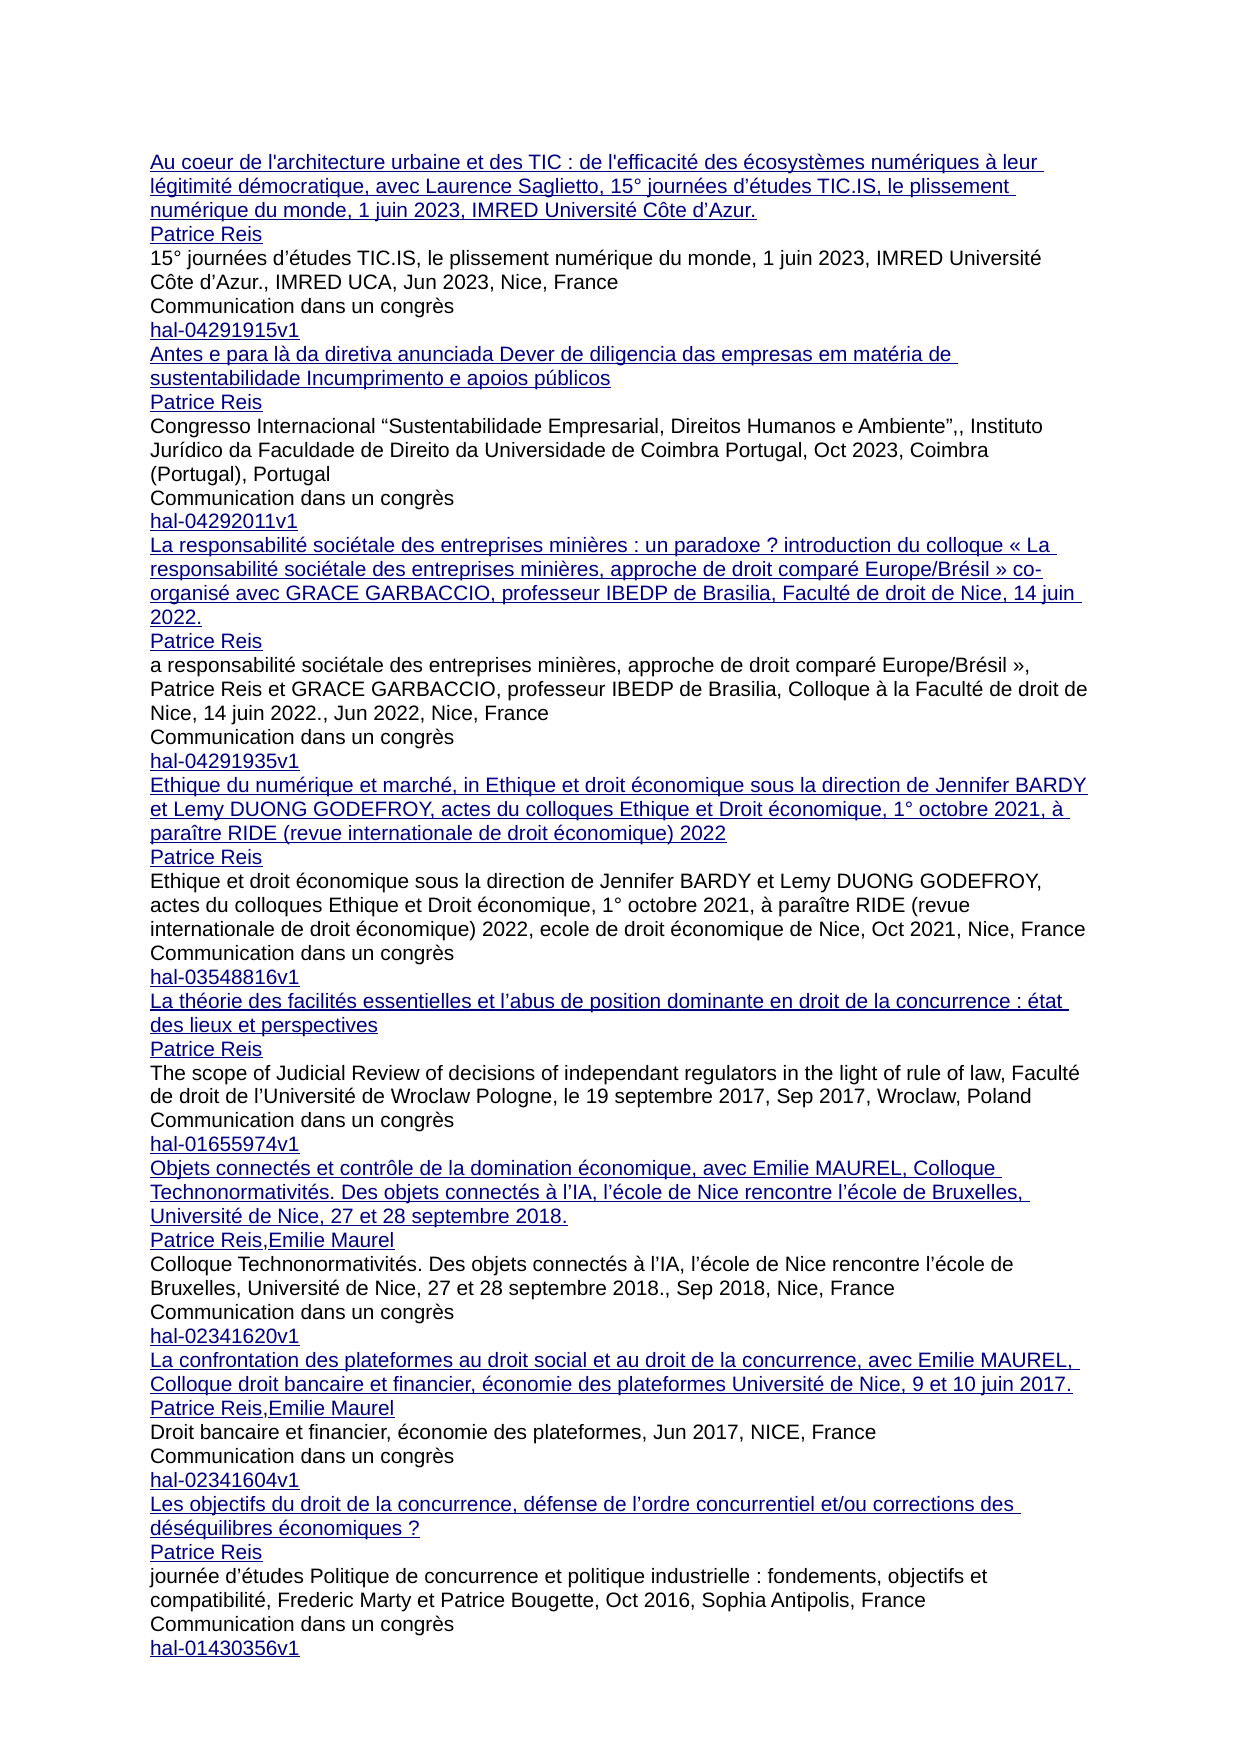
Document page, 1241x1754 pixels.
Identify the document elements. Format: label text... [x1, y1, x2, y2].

table_cell La théorie des facilités essentielles et l’abus de position dominante en droit de la concurrence : état des lieux et perspectives Patrice Reis The scope of Judicial Review of decisions of independant regulators in the light of rule of law, Faculté de droit de l’Université de Wroclaw Pologne, le 19 septembre 2017, Sep 2017, Wroclaw, Poland Communication dans un congrès hal-01655974v1 [150, 989, 1090, 1156]
table_cell Au coeur de l'architecture urbaine et des TIC : de l'efficacité des écosystèmes numériques à leur légitimité démocratique, avec Laurence Saglietto, 15° journées d’études TIC.IS, le plissement numérique du monde, 1 juin 2023, IMRED Université Côte d’Azur. Patrice Reis 15° journées d’études TIC.IS, le plissement numérique du monde, 1 juin 2023, IMRED Université Côte d’Azur., IMRED UCA, Jun 2023, Nice, France Communication dans un congrès hal-04291915v1 [150, 150, 1090, 342]
table_cell Antes e para là da diretiva anunciada Dever de diligencia das empresas em matéria de sustentabilidade Incumprimento e apoios públicos Patrice Reis Congresso Internacional “Sustentabilidade Empresarial, Direitos Humanos e Ambiente”,, Instituto Jurídico da Faculdade de Direito da Universidade de Coimbra Portugal, Oct 2023, Coimbra (Portugal), Portugal Communication dans un congrès hal-04292011v1 [150, 342, 1090, 533]
table_cell La responsabilité sociétale des entreprises minières : un paradoxe ? introduction du colloque « La responsabilité sociétale des entreprises minières, approche de droit comparé Europe/Brésil » co-organisé avec GRACE GARBACCIO, professeur IBEDP de Brasilia, Faculté de droit de Nice, 14 juin 2022. Patrice Reis a responsabilité sociétale des entreprises minières, approche de droit comparé Europe/Brésil », Patrice Reis et GRACE GARBACCIO, professeur IBEDP de Brasilia, Colloque à la Faculté de droit de Nice, 14 juin 2022., Jun 2022, Nice, France Communication dans un congrès hal-04291935v1 [150, 533, 1090, 773]
table_cell Ethique du numérique et marché, in Ethique et droit économique sous la direction de Jennifer BARDY et Lemy DUONG GODEFROY, actes du colloques Ethique et Droit économique, 1° octobre 2021, à paraître RIDE (revue internationale de droit économique) 2022 Patrice Reis Ethique et droit économique sous la direction de Jennifer BARDY et Lemy DUONG GODEFROY, actes du colloques Ethique et Droit économique, 1° octobre 2021, à paraître RIDE (revue internationale de droit économique) 2022, ecole de droit économique de Nice, Oct 2021, Nice, France Communication dans un congrès hal-03548816v1 [150, 773, 1090, 988]
table_cell Objets connectés et contrôle de la domination économique, avec Emilie MAUREL, Colloque Technonormativités. Des objets connectés à l’IA, l’école de Nice rencontre l’école de Bruxelles, Université de Nice, 27 et 28 septembre 2018. Patrice Reis,Emilie Maurel Colloque Technonormativités. Des objets connectés à l’IA, l’école de Nice rencontre l’école de Bruxelles, Université de Nice, 27 et 28 septembre 2018., Sep 2018, Nice, France Communication dans un congrès hal-02341620v1 [150, 1156, 1090, 1348]
table_cell La confrontation des plateformes au droit social et au droit de la concurrence, avec Emilie MAUREL, Colloque droit bancaire et financier, économie des plateformes Université de Nice, 9 et 10 juin 2017. Patrice Reis,Emilie Maurel Droit bancaire et financier, économie des plateformes, Jun 2017, NICE, France Communication dans un congrès hal-02341604v1 [150, 1348, 1090, 1492]
table_cell Les objectifs du droit de la concurrence, défense de l’ordre concurrentiel et/ou corrections des déséquilibres économiques ? Patrice Reis journée d’études Politique de concurrence et politique industrielle : fondements, objectifs et compatibilité, Frederic Marty et Patrice Bougette, Oct 2016, Sophia Antipolis, France Communication dans un congrès hal-01430356v1 [150, 1492, 1090, 1659]
